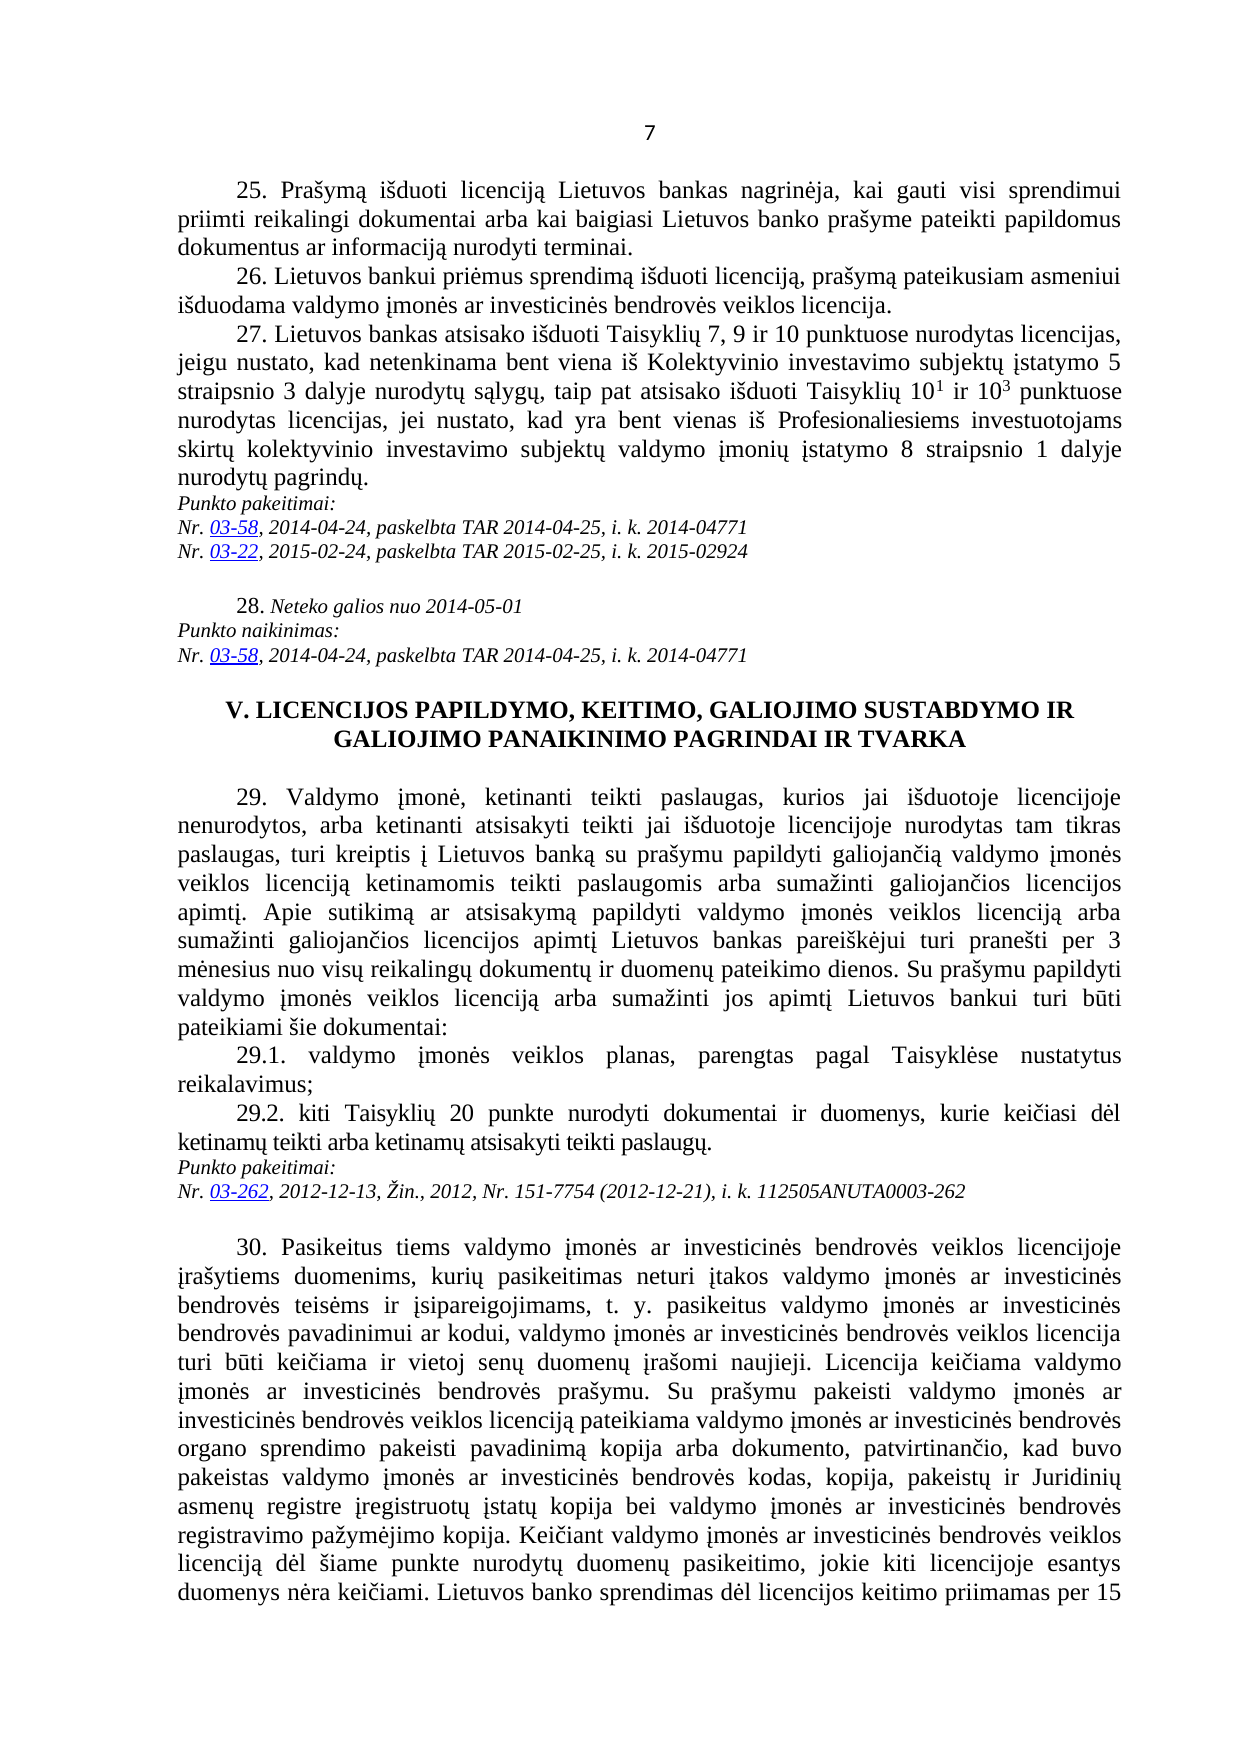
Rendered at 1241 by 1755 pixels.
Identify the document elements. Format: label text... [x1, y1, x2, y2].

text 28. Neteko galios nuo 2014-05-01 [177, 592, 1122, 618]
text Punkto pakeitimai: [177, 491, 1122, 515]
text Nr. 03-262, 2012-12-13, Žin., 2012, Nr. 151-7754 (2012-12-21), i. k. 112505ANUTA0003-262 [177, 1179, 1122, 1203]
text 27. Lietuvos bankas atsisako išduoti Taisyklių 7, 9 ir 10 punktuose nurodytas licencijas, jeigu nustato, kad netenkinama bent viena iš Kolektyvinio investavimo subjektų įstatymo 5 straipsnio 3 dalyje nurodytų sąlygų, taip pat atsisako išduoti Taisyklių 101 ir 103 punktuose nurodytas licencijas, jei nustato, kad yra bent vienas iš Profesionaliesiems investuotojams skirtų kolektyvinio investavimo subjektų valdymo įmonių įstatymo 8 straipsnio 1 dalyje nurodytų pagrindų. [177, 319, 1122, 491]
text 29.2. kiti Taisyklių 20 punkte nurodyti dokumentai ir duomenys, kurie keičiasi dėl ketinamų teikti arba ketinamų atsisakyti teikti paslaugų. [177, 1098, 1122, 1155]
text 29.1. valdymo įmonės veiklos planas, parengtas pagal Taisyklėse nustatytus reikalavimus; [177, 1040, 1122, 1098]
text Punkto pakeitimai: [177, 1155, 1122, 1179]
text 25. Prašymą išduoti licenciją Lietuvos bankas nagrinėja, kai gauti visi sprendimui priimti reikalingi dokumentai arba kai baigiasi Lietuvos banko prašyme pateikti papildomus dokumentus ar informaciją nurodyti terminai. [177, 175, 1122, 261]
text 26. Lietuvos bankui priėmus sprendimą išduoti licenciją, prašymą pateikusiam asmeniui išduodama valdymo įmonės ar investicinės bendrovės veiklos licencija. [177, 261, 1122, 319]
text Punkto naikinimas: [177, 618, 1122, 642]
text 30. Pasikeitus tiems valdymo įmonės ar investicinės bendrovės veiklos licencijoje įrašytiems duomenims, kurių pasikeitimas neturi įtakos valdymo įmonės ar investicinės bendrovės teisėms ir įsipareigojimams, t. y. pasikeitus valdymo įmonės ar investicinės bendrovės pavadinimui ar kodui, valdymo įmonės ar investicinės bendrovės veiklos licencija turi būti keičiama ir vietoj senų duomenų įrašomi naujieji. Licencija keičiama valdymo įmonės ar investicinės bendrovės prašymu. Su prašymu pakeisti valdymo įmonės ar investicinės bendrovės veiklos licenciją pateikiama valdymo įmonės ar investicinės bendrovės organo sprendimo pakeisti pavadinimą kopija arba dokumento, patvirtinančio, kad buvo pakeistas valdymo įmonės ar investicinės bendrovės kodas, kopija, pakeistų ir Juridinių asmenų registre įregistruotų įstatų kopija bei valdymo įmonės ar investicinės bendrovės registravimo pažymėjimo kopija. Keičiant valdymo įmonės ar investicinės bendrovės veiklos licenciją dėl šiame punkte nurodytų duomenų pasikeitimo, jokie kiti licencijoje esantys duomenys nėra keičiami. Lietuvos banko sprendimas dėl licencijos keitimo priimamas per 15 [177, 1232, 1122, 1606]
text Nr. 03-22, 2015-02-24, paskelbta TAR 2015-02-25, i. k. 2015-02924 [177, 539, 1122, 563]
text 29. Valdymo įmonė, ketinanti teikti paslaugas, kurios jai išduotoje licencijoje nenurodytos, arba ketinanti atsisakyti teikti jai išduotoje licencijoje nurodytas tam tikras paslaugas, turi kreiptis į Lietuvos banką su prašymu papildyti galiojančią valdymo įmonės veiklos licenciją ketinamomis teikti paslaugomis arba sumažinti galiojančios licencijos apimtį. Apie sutikimą ar atsisakymą papildyti valdymo įmonės veiklos licenciją arba sumažinti galiojančios licencijos apimtį Lietuvos bankas pareiškėjui turi pranešti per 3 mėnesius nuo visų reikalingų dokumentų ir duomenų pateikimo dienos. Su prašymu papildyti valdymo įmonės veiklos licenciją arba sumažinti jos apimtį Lietuvos bankui turi būti pateikiami šie dokumentai: [177, 782, 1122, 1040]
text Nr. 03-58, 2014-04-24, paskelbta TAR 2014-04-25, i. k. 2014-04771 [177, 515, 1122, 539]
text V. LICENCIJOS PAPILDYMO, KEITIMO, GALIOJIMO SUSTABDYMO IR GALIOJIMO PANAIKINIMO PAGRINDAI IR TVARKA [177, 695, 1122, 753]
text Nr. 03-58, 2014-04-24, paskelbta TAR 2014-04-25, i. k. 2014-04771 [177, 642, 1122, 667]
